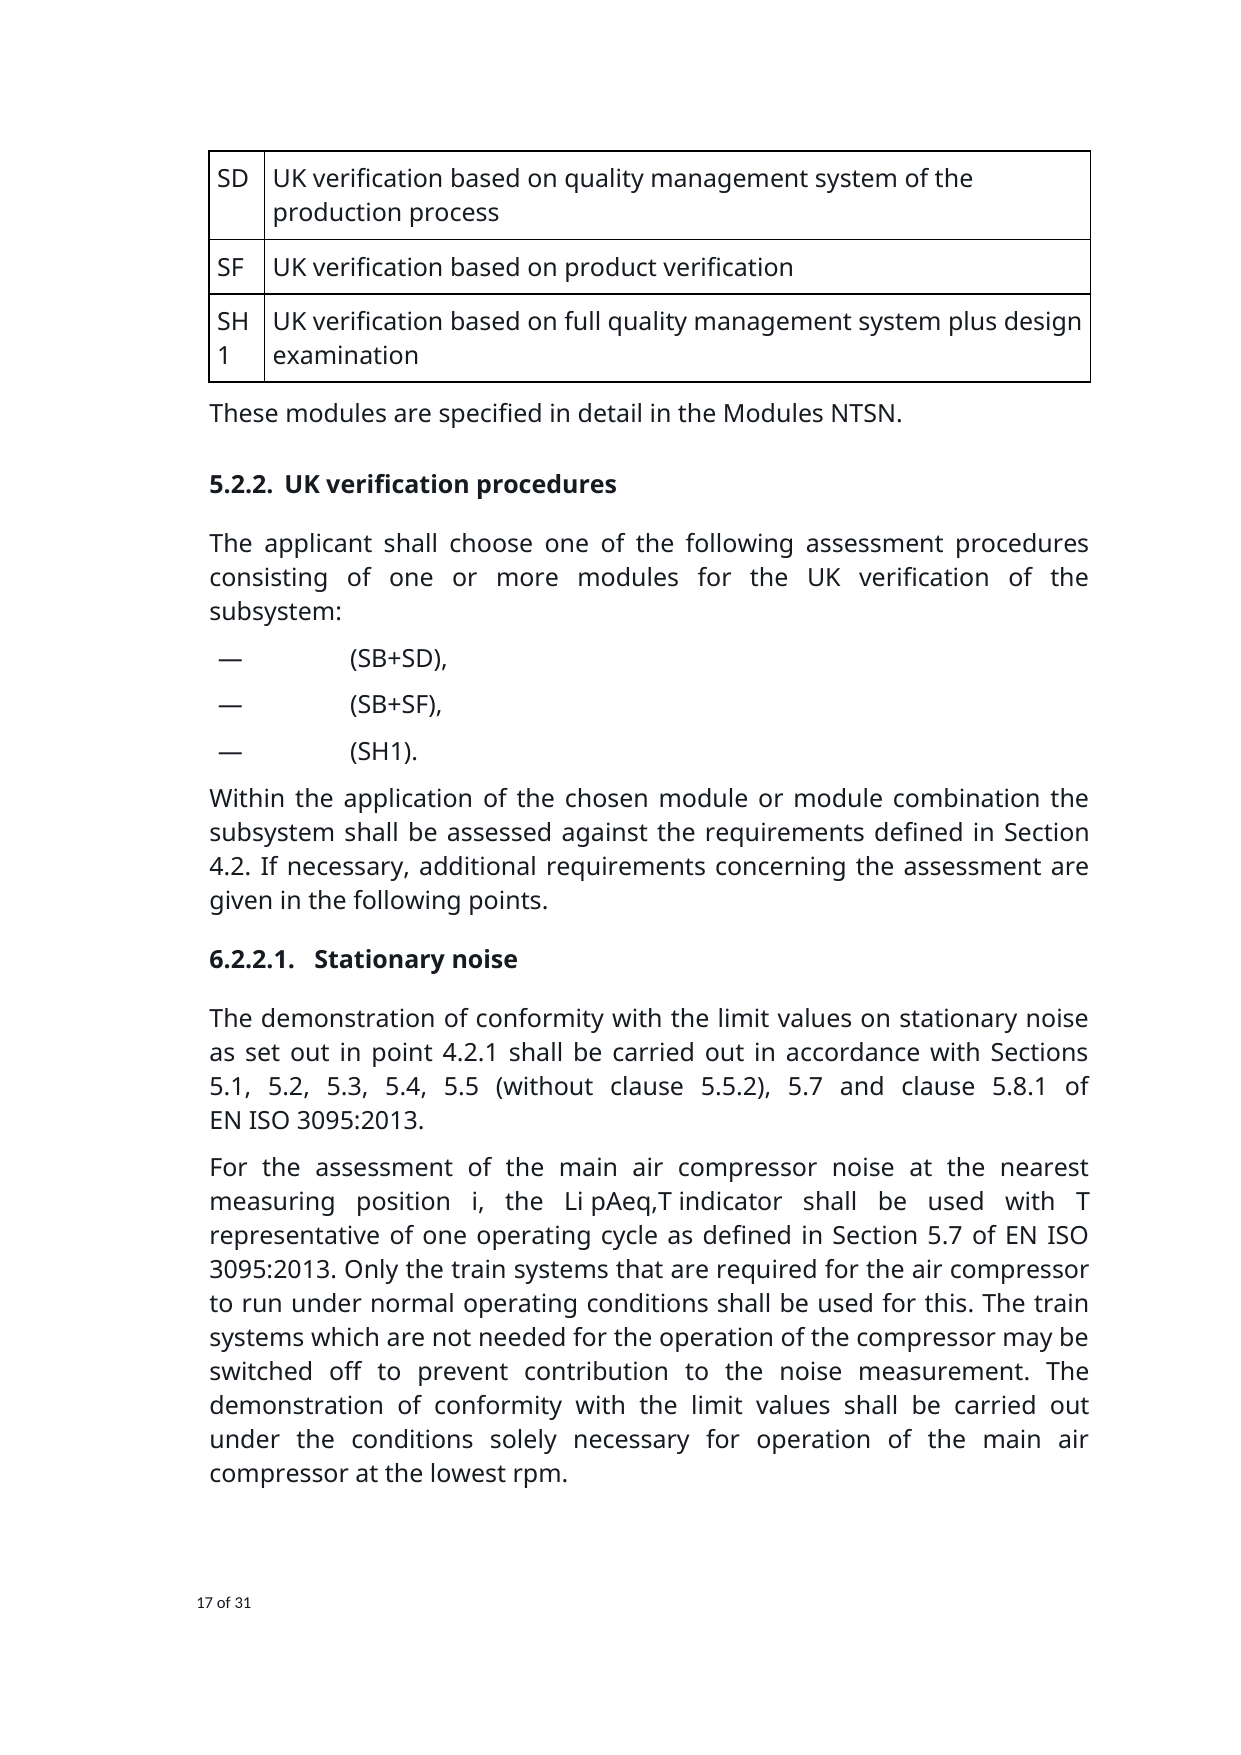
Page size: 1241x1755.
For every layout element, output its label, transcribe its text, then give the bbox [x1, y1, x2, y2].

text Within the application of the chosen module or module combination the subsystem shall be assessed against the requirements defined in Section 4.2. If necessary, additional requirements concerning the assessment are given in the following points. [209, 780, 1090, 917]
text For the assessment of the main air compressor noise at the nearest measuring position i, the Li pAeq,T indicator shall be used with T representative of one operating cycle as defined in Section 5.7 of EN ISO 3095:2013. Only the train systems that are required for the air compressor to run under normal operating conditions shall be used for this. The train systems which are not needed for the operation of the compressor may be switched off to prevent contribution to the noise measurement. The demonstration of conformity with the limit values shall be carried out under the conditions solely necessary for operation of the main air compressor at the lowest rpm. [209, 1149, 1090, 1490]
text The applicant shall choose one of the following assessment procedures consisting of one or more modules for the UK verification of the subsystem: [209, 526, 1090, 628]
subtitle UK verification procedures [209, 467, 1090, 501]
text — (SB+SD), [218, 641, 1090, 675]
text The demonstration of conformity with the limit values on stationary noise as set out in point 4.2.1 shall be carried out in accordance with Sections 5.1, 5.2, 5.3, 5.4, 5.5 (without clause 5.5.2), 5.7 and clause 5.8.1 of EN ISO 3095:2013. [209, 1001, 1090, 1137]
table_cell SD [210, 152, 264, 238]
table_cell UK verification based on product verification [265, 240, 1090, 293]
table_cell UK verification based on full quality management system plus design examination [265, 295, 1090, 381]
table_cell SH1 [210, 295, 264, 381]
table_cell UK verification based on quality management system of the production process [265, 152, 1090, 238]
text — (SB+SF), [218, 687, 1090, 721]
text These modules are specified in detail in the Modules NTSN. [209, 395, 1090, 429]
text — (SH1). [218, 734, 1090, 768]
text 6.2.2.1. Stationary noise [209, 942, 1090, 976]
table_cell SF [210, 240, 264, 293]
